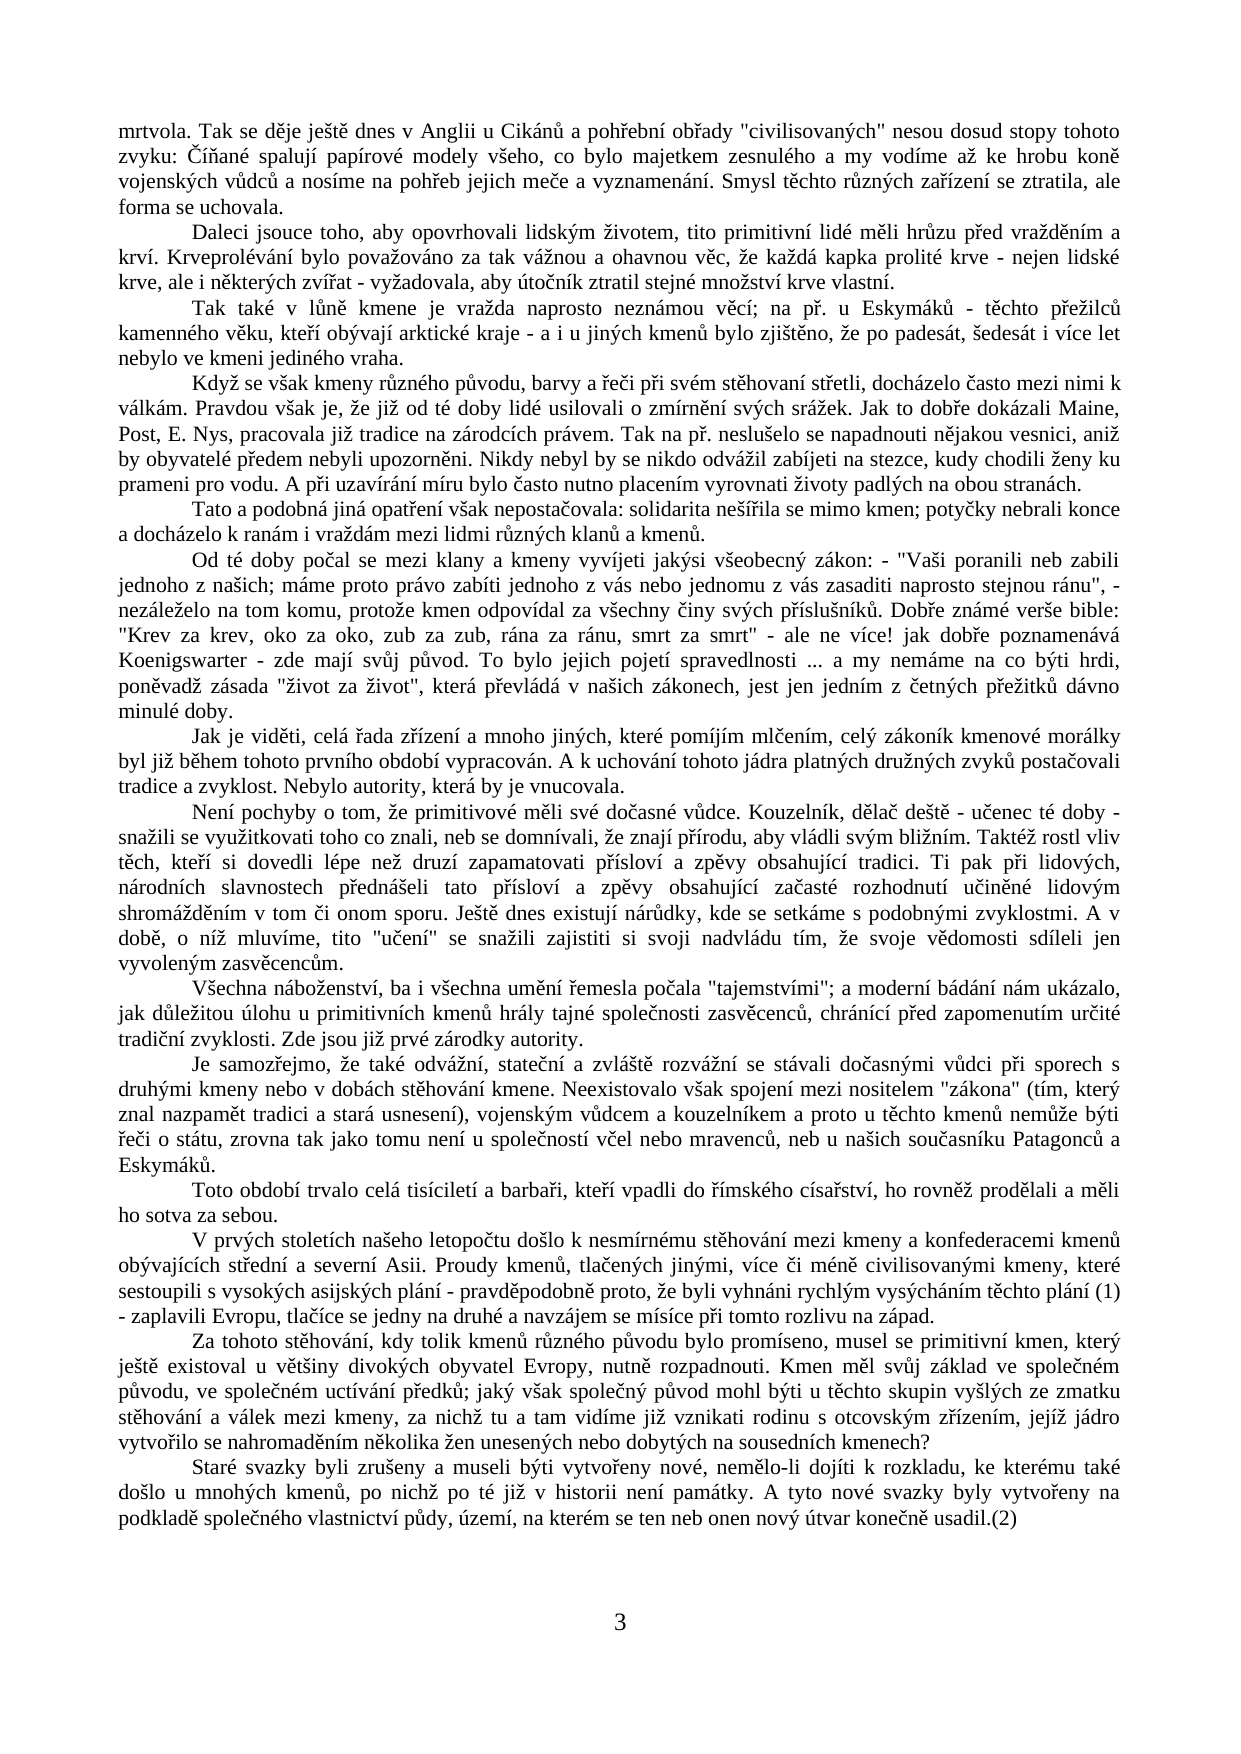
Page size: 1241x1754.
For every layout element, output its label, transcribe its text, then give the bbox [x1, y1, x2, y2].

text Tato a podobná jiná opatření však nepostačovala: solidarita nešířila se mimo kmen; potyčky nebrali konce a docházelo k ranám i vraždám mezi lidmi různých klanů a kmenů. [118, 496, 1122, 547]
text Toto období trvalo celá tisíciletí a barbaři, kteří vpadli do římského císařství, ho rovněž prodělali a měli ho sotva za sebou. [118, 1177, 1122, 1227]
text Není pochyby o tom, že primitivové měli své dočasné vůdce. Kouzelník, dělač deště - učenec té doby - snažili se využitkovati toho co znali, neb se domnívali, že znají přírodu, aby vládli svým bližním. Taktéž rostl vliv těch, kteří si dovedli lépe než druzí zapamatovati přísloví a zpěvy obsahující tradici. Ti pak při lidových, národních slavnostech přednášeli tato přísloví a zpěvy obsahující začasté rozhodnutí učiněné lidovým shromážděním v tom či onom sporu. Ještě dnes existují nárůdky, kde se setkáme s podobnými zvyklostmi. A v době, o níž mluvíme, tito "učení" se snažili zajistiti si svoji nadvládu tím, že svoje vědomosti sdíleli jen vyvoleným zasvěcencům. [118, 799, 1122, 975]
text Jak je viděti, celá řada zřízení a mnoho jiných, které pomíjím mlčením, celý zákoník kmenové morálky byl již během tohoto prvního období vypracován. A k uchování tohoto jádra platných družných zvyků postačovali tradice a zvyklost. Nebylo autority, která by je vnucovala. [118, 723, 1122, 799]
text Je samozřejmo, že také odvážní, stateční a zvláště rozvážní se stávali dočasnými vůdci při sporech s druhými kmeny nebo v dobách stěhování kmene. Neexistovalo však spojení mezi nositelem "zákona" (tím, který znal nazpamět tradici a stará usnesení), vojenským vůdcem a kouzelníkem a proto u těchto kmenů nemůže býti řeči o státu, zrovna tak jako tomu není u společností včel nebo mravenců, neb u našich současníku Patagonců a Eskymáků. [118, 1051, 1122, 1177]
text Tak také v lůně kmene je vražda naprosto neznámou věcí; na př. u Eskymáků - těchto přežilců kamenného věku, kteří obývají arktické kraje - a i u jiných kmenů bylo zjištěno, že po padesát, šedesát i více let nebylo ve kmeni jediného vraha. [118, 294, 1122, 370]
text Od té doby počal se mezi klany a kmeny vyvíjeti jakýsi všeobecný zákon: - "Vaši poranili neb zabili jednoho z našich; máme proto právo zabíti jednoho z vás nebo jednomu z vás zasaditi naprosto stejnou ránu", - nezáleželo na tom komu, protože kmen odpovídal za všechny činy svých příslušníků. Dobře známé verše bible: "Krev za krev, oko za oko, zub za zub, rána za ránu, smrt za smrt" - ale ne více! jak dobře poznamenává Koenigswarter - zde mají svůj původ. To bylo jejich pojetí spravedlnosti ... a my nemáme na co býti hrdi, poněvadž zásada "život za život", která převládá v našich zákonech, jest jen jedním z četných přežitků dávno minulé doby. [118, 547, 1122, 723]
text Všechna náboženství, ba i všechna umění řemesla počala "tajemstvími"; a moderní bádání nám ukázalo, jak důležitou úlohu u primitivních kmenů hrály tajné společnosti zasvěcenců, chránící před zapomenutím určité tradiční zvyklosti. Zde jsou již prvé zárodky autority. [118, 975, 1122, 1051]
text Staré svazky byli zrušeny a museli býti vytvořeny nové, nemělo-li dojíti k rozkladu, ke kterému také došlo u mnohých kmenů, po nichž po té již v historii není památky. A tyto nové svazky byly vytvořeny na podkladě společného vlastnictví půdy, území, na kterém se ten neb onen nový útvar konečně usadil.(2) [118, 1454, 1122, 1530]
text Daleci jsouce toho, aby opovrhovali lidským životem, tito primitivní lidé měli hrůzu před vražděním a krví. Krveprolévání bylo považováno za tak vážnou a ohavnou věc, že každá kapka prolité krve - nejen lidské krve, ale i některých zvířat - vyžadovala, aby útočník ztratil stejné množství krve vlastní. [118, 219, 1122, 294]
text Za tohoto stěhování, kdy tolik kmenů různého původu bylo promíseno, musel se primitivní kmen, který ještě existoval u většiny divokých obyvatel Evropy, nutně rozpadnouti. Kmen měl svůj základ ve společném původu, ve společném uctívání předků; jaký však společný původ mohl býti u těchto skupin vyšlých ze zmatku stěhování a válek mezi kmeny, za nichž tu a tam vidíme již vznikati rodinu s otcovským zřízením, jejíž jádro vytvořilo se nahromaděním několika žen unesených nebo dobytých na sousedních kmenech? [118, 1328, 1122, 1454]
text Když se však kmeny různého původu, barvy a řeči při svém stěhovaní střetli, docházelo často mezi nimi k válkám. Pravdou však je, že již od té doby lidé usilovali o zmírnění svých srážek. Jak to dobře dokázali Maine, Post, E. Nys, pracovala již tradice na zárodcích právem. Tak na př. neslušelo se napadnouti nějakou vesnici, aniž by obyvatelé předem nebyli upozorněni. Nikdy nebyl by se nikdo odvážil zabíjeti na stezce, kudy chodili ženy ku prameni pro vodu. A při uzavírání míru bylo často nutno placením vyrovnati životy padlých na obou stranách. [118, 370, 1122, 496]
text mrtvola. Tak se děje ještě dnes v Anglii u Cikánů a pohřební obřady "civilisovaných" nesou dosud stopy tohoto zvyku: Číňané spalují papírové modely všeho, co bylo majetkem zesnulého a my vodíme až ke hrobu koně vojenských vůdců a nosíme na pohřeb jejich meče a vyznamenání. Smysl těchto různých zařízení se ztratila, ale forma se uchovala. [118, 118, 1122, 219]
text V prvých stoletích našeho letopočtu došlo k nesmírnému stěhování mezi kmeny a konfederacemi kmenů obývajících střední a severní Asii. Proudy kmenů, tlačených jinými, více či méně civilisovanými kmeny, které sestoupili s vysokých asijských plání - pravděpodobně proto, že byli vyhnáni rychlým vysýcháním těchto plání (1) - zaplavili Evropu, tlačíce se jedny na druhé a navzájem se mísíce při tomto rozlivu na západ. [118, 1227, 1122, 1328]
